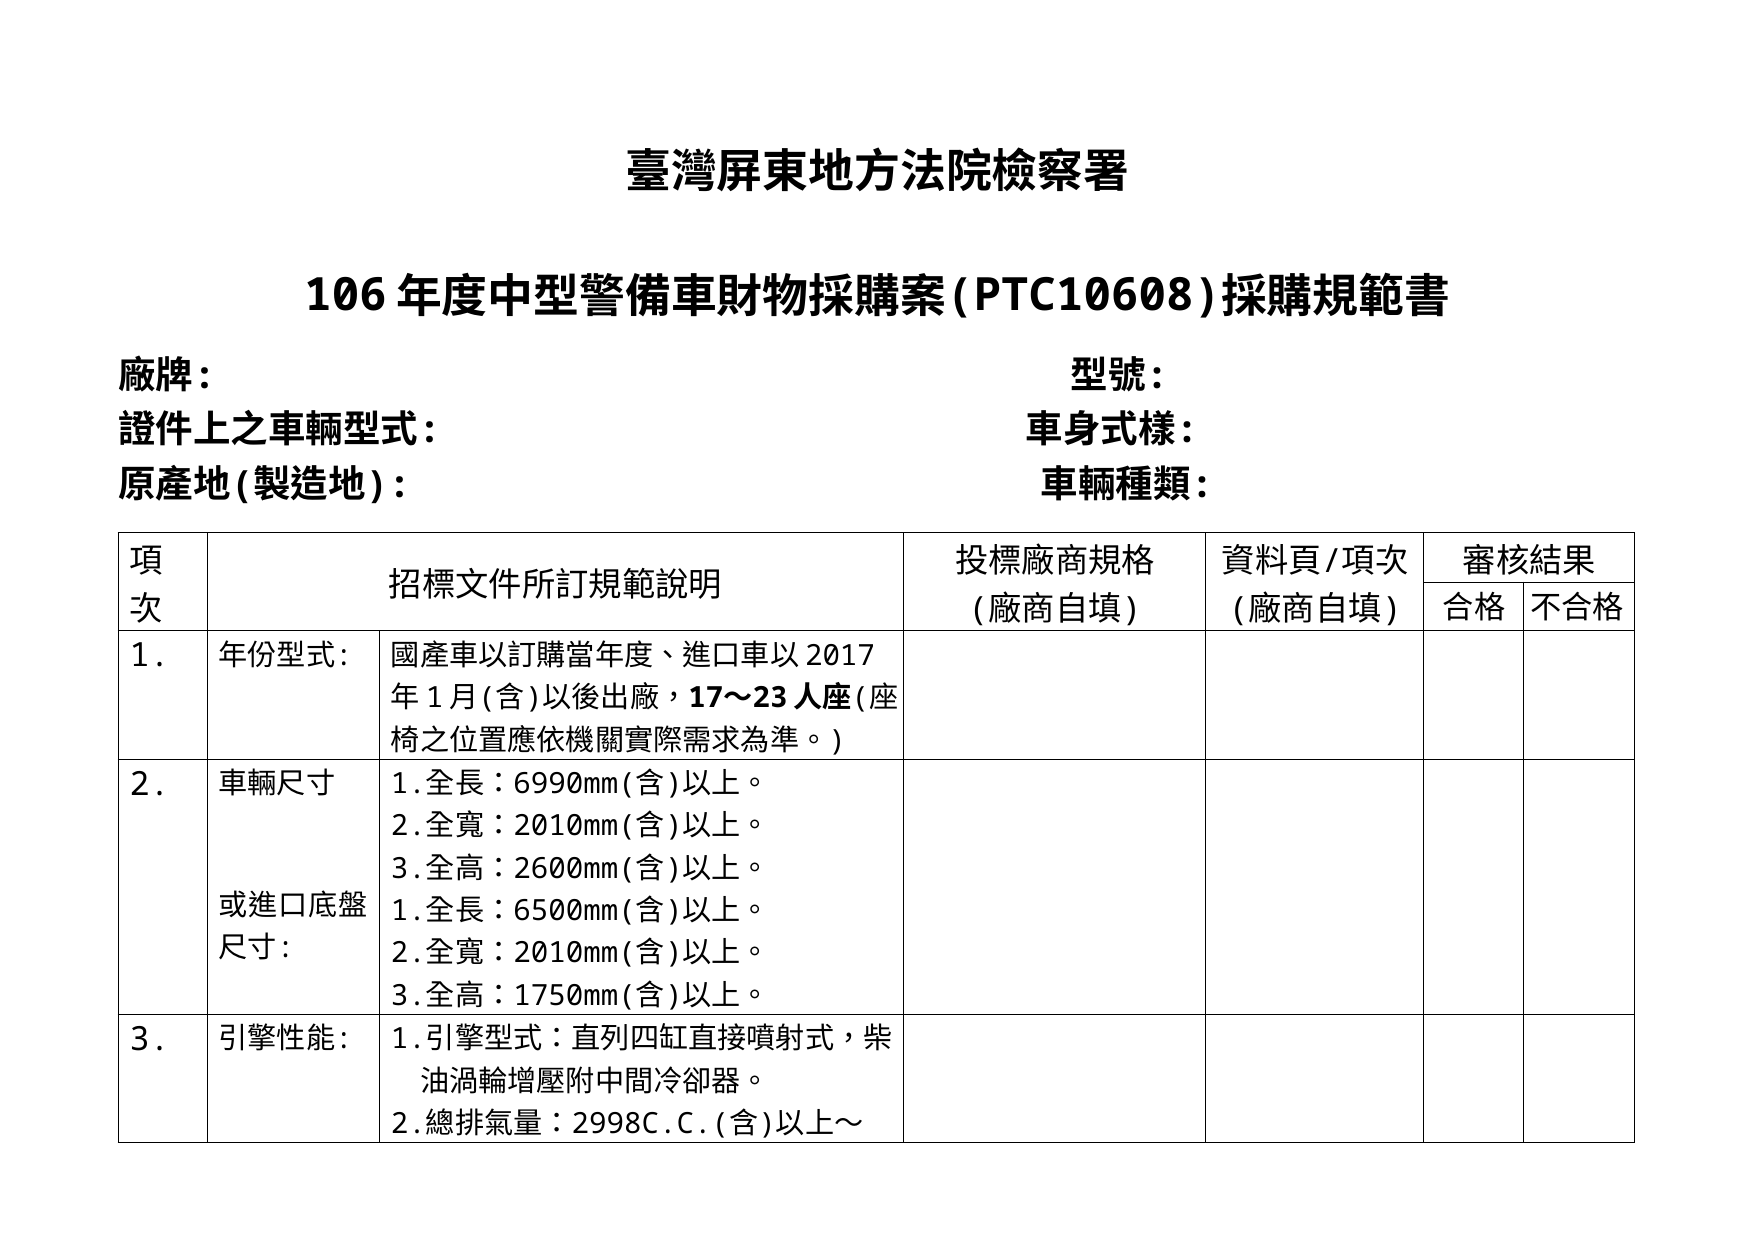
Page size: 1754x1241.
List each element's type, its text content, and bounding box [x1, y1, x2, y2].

table_cell [904, 760, 1205, 1014]
table_header 項次 [119, 533, 207, 630]
text 106年度中型警備車財物採購案(PTC10608)採購規範書 [118, 220, 1636, 345]
table_cell [1206, 760, 1423, 1014]
table_cell [1206, 1015, 1423, 1142]
table_cell 1. [119, 631, 207, 758]
table_cell 2. [119, 760, 207, 1014]
table_cell 國產車以訂購當年度、進口車以2017年1月(含)以後出廠，17～23人座(座椅之位置應依機關實際需求為準。) [380, 631, 903, 758]
table_header 審核結果 [1424, 533, 1634, 582]
table_cell 年份型式: [208, 631, 379, 758]
table_cell [1424, 631, 1523, 758]
table_header 招標文件所訂規範說明 [208, 533, 903, 630]
table_cell 1.全長：6990mm(含)以上。 2.全寬：2010mm(含)以上。 3.全高：2600mm(含)以上。 1.全長：6500mm(含)以上。 2.全寬：2010mm(含)以上。 3.全高：1750mm(含)以上。 [380, 760, 903, 1014]
table_header 投標廠商規格 (廠商自填) [904, 533, 1205, 630]
table_cell 不合格 [1524, 583, 1634, 630]
table_cell 車輛尺寸 或進口底盤尺寸: [208, 760, 379, 1014]
text 原產地(製造地): 車輛種類: [118, 454, 1636, 508]
table_cell [1524, 760, 1634, 1014]
table_cell [1424, 1015, 1523, 1142]
table_header 資料頁/項次 (廠商自填) [1206, 533, 1423, 630]
table_cell [1424, 760, 1523, 1014]
text 臺灣屏東地方法院檢察署 [118, 95, 1636, 220]
text 證件上之車輛型式: 車身式樣: [118, 399, 1636, 454]
text 廠牌: 型號: [118, 345, 1636, 399]
table_cell 1.引擎型式：直列四缸直接噴射式，柴 油渦輪增壓附中間冷卻器。 2.總排氣量：2998C.C.(含)以上～ [380, 1015, 903, 1142]
table_cell [904, 631, 1205, 758]
table_cell 引擎性能: [208, 1015, 379, 1142]
table_cell [1206, 631, 1423, 758]
table_cell [1524, 631, 1634, 758]
table_cell 合格 [1424, 583, 1523, 630]
table_cell [1524, 1015, 1634, 1142]
table_cell 3. [119, 1015, 207, 1142]
table_cell [904, 1015, 1205, 1142]
